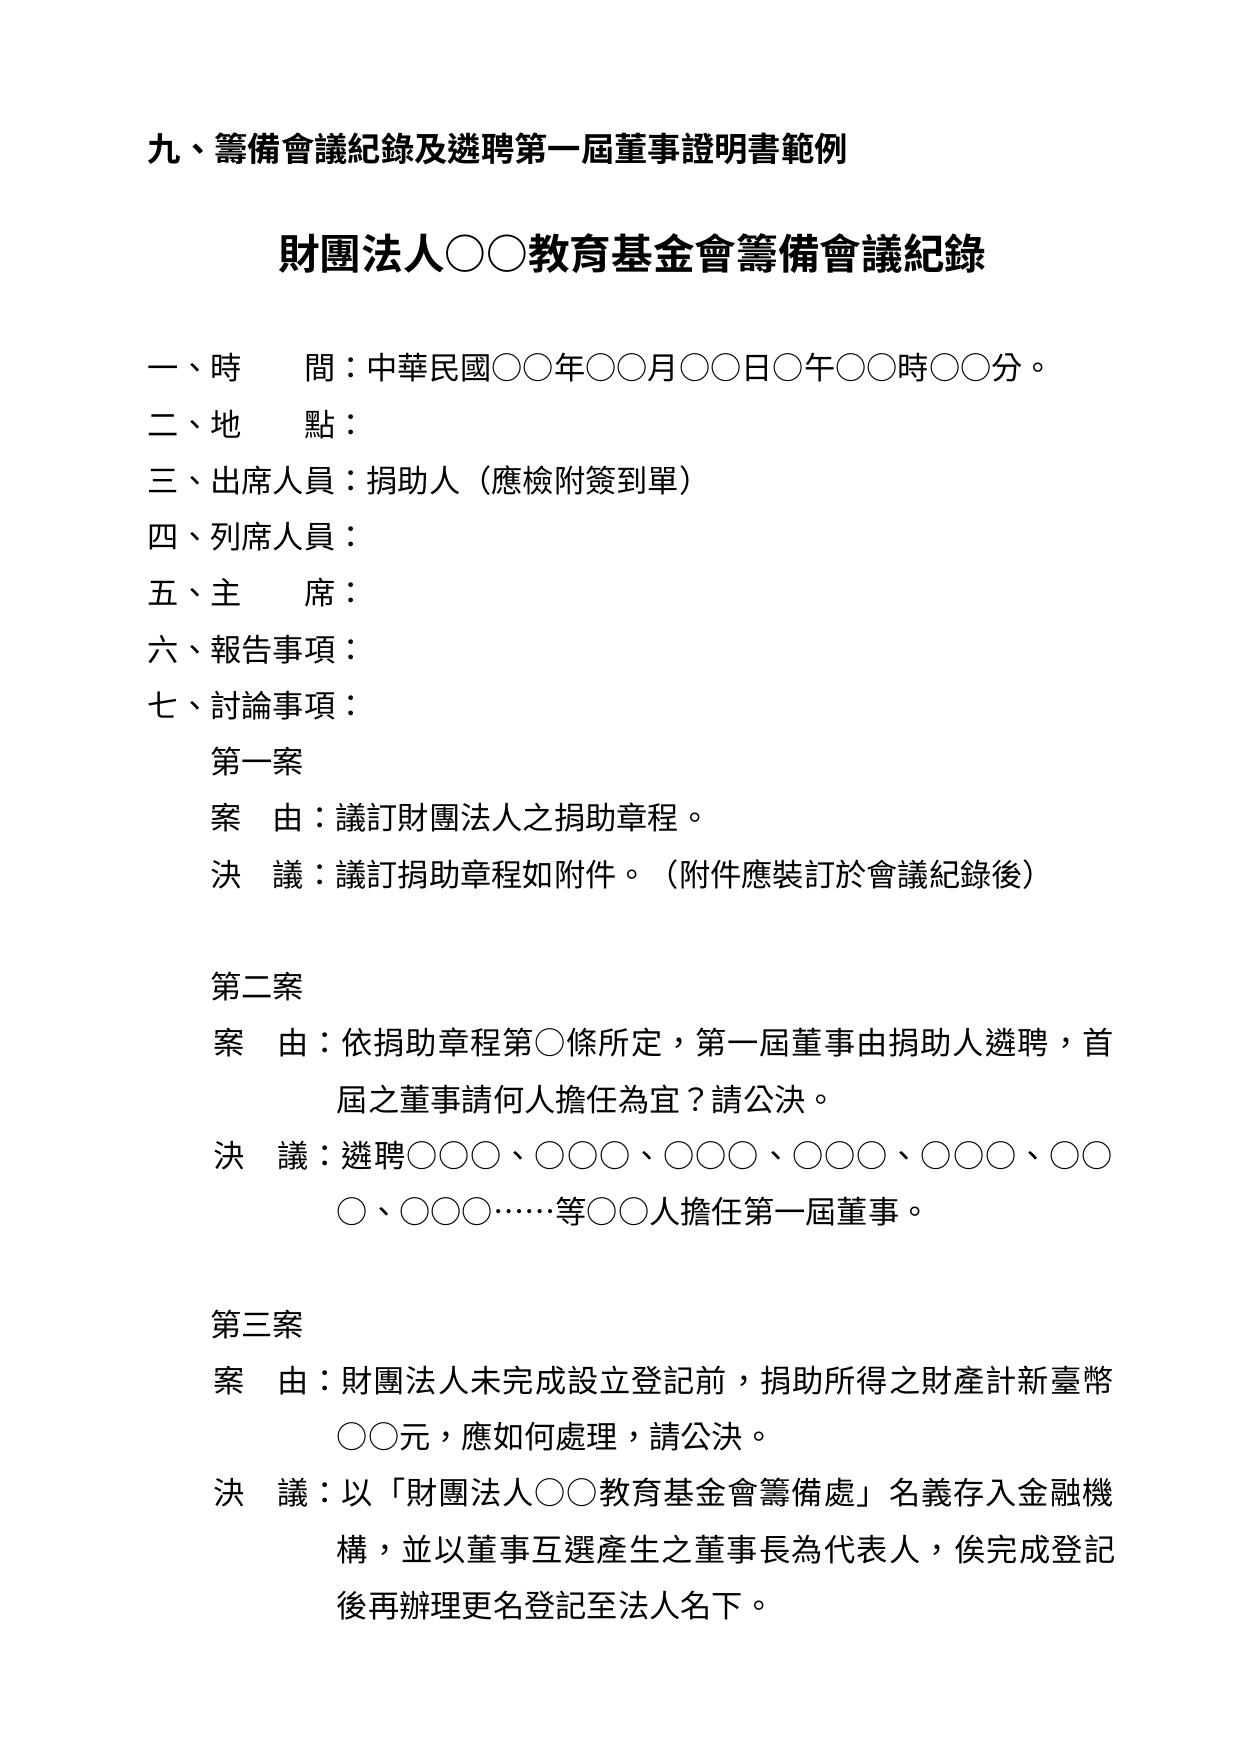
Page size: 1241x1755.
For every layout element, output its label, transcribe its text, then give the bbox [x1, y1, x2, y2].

text 五、主 席： [148, 560, 1116, 616]
text 六、報告事項： [148, 616, 1116, 672]
text 七、討論事項： [148, 672, 1116, 728]
text 決 議：遴聘○○○、○○○、○○○、○○○、○○○、○○○、○○○……等○○人擔任第一屆董事。 [148, 1122, 1116, 1235]
text 案 由：依捐助章程第○條所定，第一屆董事由捐助人遴聘，首屆之董事請何人擔任為宜？請公決。 [148, 1010, 1116, 1122]
text 第一案 [148, 728, 1116, 785]
text 第三案 [148, 1291, 1116, 1347]
text 三、出席人員：捐助人（應檢附簽到單） [148, 447, 1116, 503]
text 一、時 間：中華民國○○年○○月○○日○午○○時○○分。 [148, 335, 1116, 391]
text 四、列席人員： [148, 503, 1116, 560]
text 第二案 [148, 953, 1116, 1010]
text 案 由：財團法人未完成設立登記前，捐助所得之財產計新臺幣○○元，應如何處理，請公決。 [148, 1347, 1116, 1460]
text 案 由：議訂財團法人之捐助章程。 [148, 785, 1116, 841]
text 九、籌備會議紀錄及遴聘第一屆董事證明書範例 [148, 118, 1116, 172]
text 二、地 點： [148, 391, 1116, 447]
text 決 議：議訂捐助章程如附件。（附件應裝訂於會議紀錄後） [148, 841, 1116, 897]
text 財團法人○○教育基金會籌備會議紀錄 [148, 226, 1116, 281]
text 決 議：以「財團法人○○教育基金會籌備處」名義存入金融機構，並以董事互選產生之董事長為代表人，俟完成登記後再辦理更名登記至法人名下。 [148, 1460, 1116, 1628]
